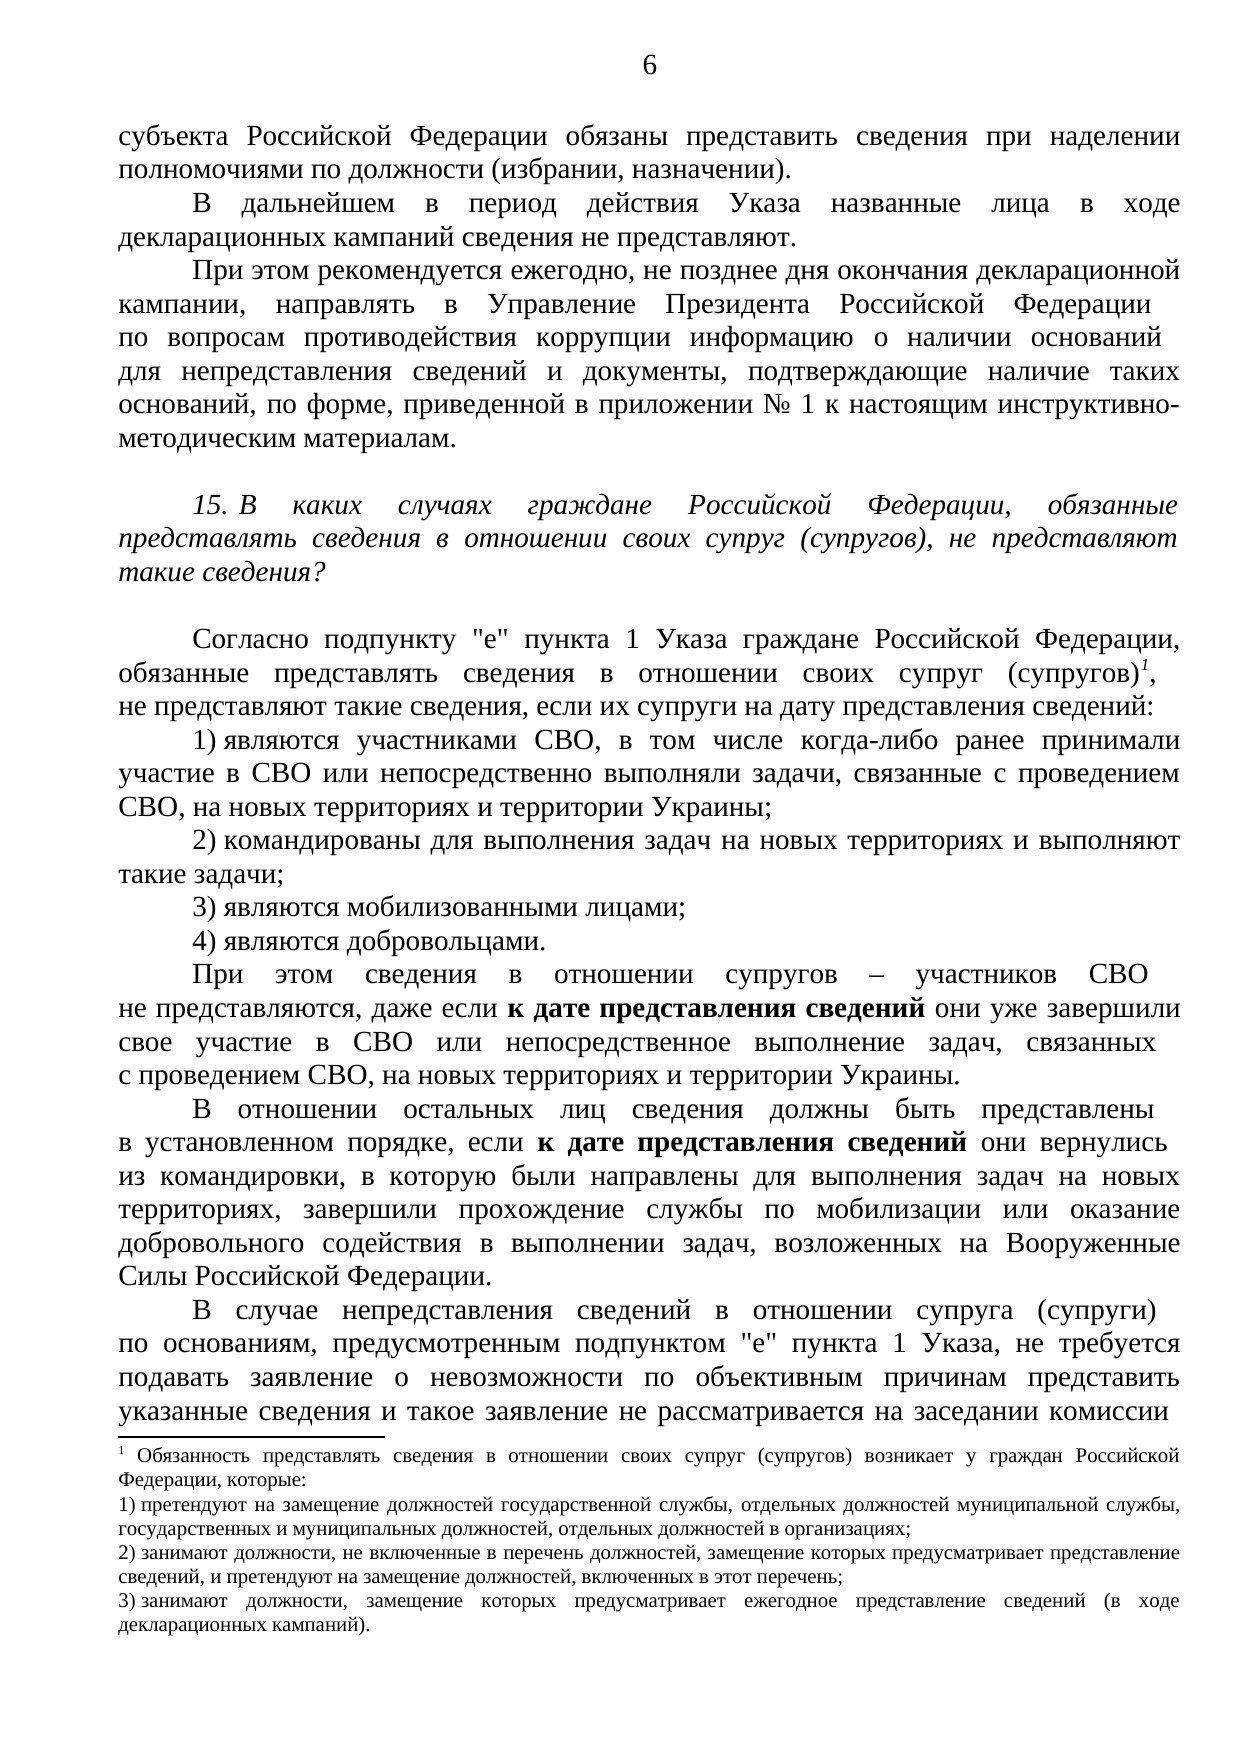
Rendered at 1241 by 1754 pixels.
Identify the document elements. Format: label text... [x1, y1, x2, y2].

list При этом рекомендуется ежегодно, не позднее дня окончания декларационной кампании, направлять в Управление Президента Российской Федерации по вопросам противодействия коррупции информацию о наличии оснований для непредставления сведений и документы, подтверждающие наличие таких оснований, по форме, приведенной в приложении № 1 к настоящим инструктивно-методическим материалам. [118, 252, 1181, 453]
text 4) являются добровольцами. [118, 923, 1181, 957]
text 3) являются мобилизованными лицами; [118, 889, 1181, 923]
text 1) претендуют на замещение должностей государственной службы, отдельных должностей муниципальной службы, государственных и муниципальных должностей, отдельных должностей в организациях; [118, 1491, 1181, 1539]
text 3) занимают должности, замещение которых предусматривает ежегодное представление сведений (в ходе декларационных кампаний). [118, 1588, 1181, 1636]
text 1) являются участниками СВО, в том числе когда-либо ранее принимали участие в СВО или непосредственно выполняли задачи, связанные с проведением СВО, на новых территориях и территории Украины; [118, 722, 1181, 822]
list Согласно подпункту "е" пункта 1 Указа граждане Российской Федерации, обязанные представлять сведения в отношении своих супруг (супругов), не представляют такие сведения, если их супруги на дату представления сведений: [118, 621, 1181, 722]
text При этом сведения в отношении супругов – участников СВО не представляются, даже если к дате представления сведений они уже завершили свое участие в СВО или непосредственное выполнение задач, связанных с проведением СВО, на новых территориях и территории Украины. [118, 957, 1181, 1091]
text субъекта Российской Федерации обязаны представить сведения при наделении полномочиями по должности (избрании, назначении). [118, 118, 1181, 185]
text 2) командированы для выполнения задач на новых территориях и выполняют такие задачи; [118, 822, 1181, 889]
list В дальнейшем в период действия Указа названные лица в ходе декларационных кампаний сведения не представляют. [118, 185, 1181, 252]
text Обязанность представлять сведения в отношении своих супруг (супругов) возникает у граждан Российской Федерации, которые: [118, 1443, 1181, 1491]
list 15. В каких случаях граждане Российской Федерации, обязанные представлять сведения в отношении своих супруг (супругов), не представляют такие сведения? [118, 487, 1181, 588]
text 2) занимают должности, не включенные в перечень должностей, замещение которых предусматривает представление сведений, и претендуют на замещение должностей, включенных в этот перечень; [118, 1539, 1181, 1588]
text В отношении остальных лиц сведения должны быть представлены в установленном порядке, если к дате представления сведений они вернулись из командировки, в которую были направлены для выполнения задач на новых территориях, завершили прохождение службы по мобилизации или оказание добровольного содействия в выполнении задач, возложенных на Вооруженные Силы Российской Федерации. [118, 1091, 1181, 1292]
text В случае непредставления сведений в отношении супруга (супруги) по основаниям, предусмотренным подпунктом "е" пункта 1 Указа, не требуется подавать заявление о невозможности по объективным причинам представить указанные сведения и такое заявление не рассматривается на заседании комиссии [118, 1292, 1181, 1426]
